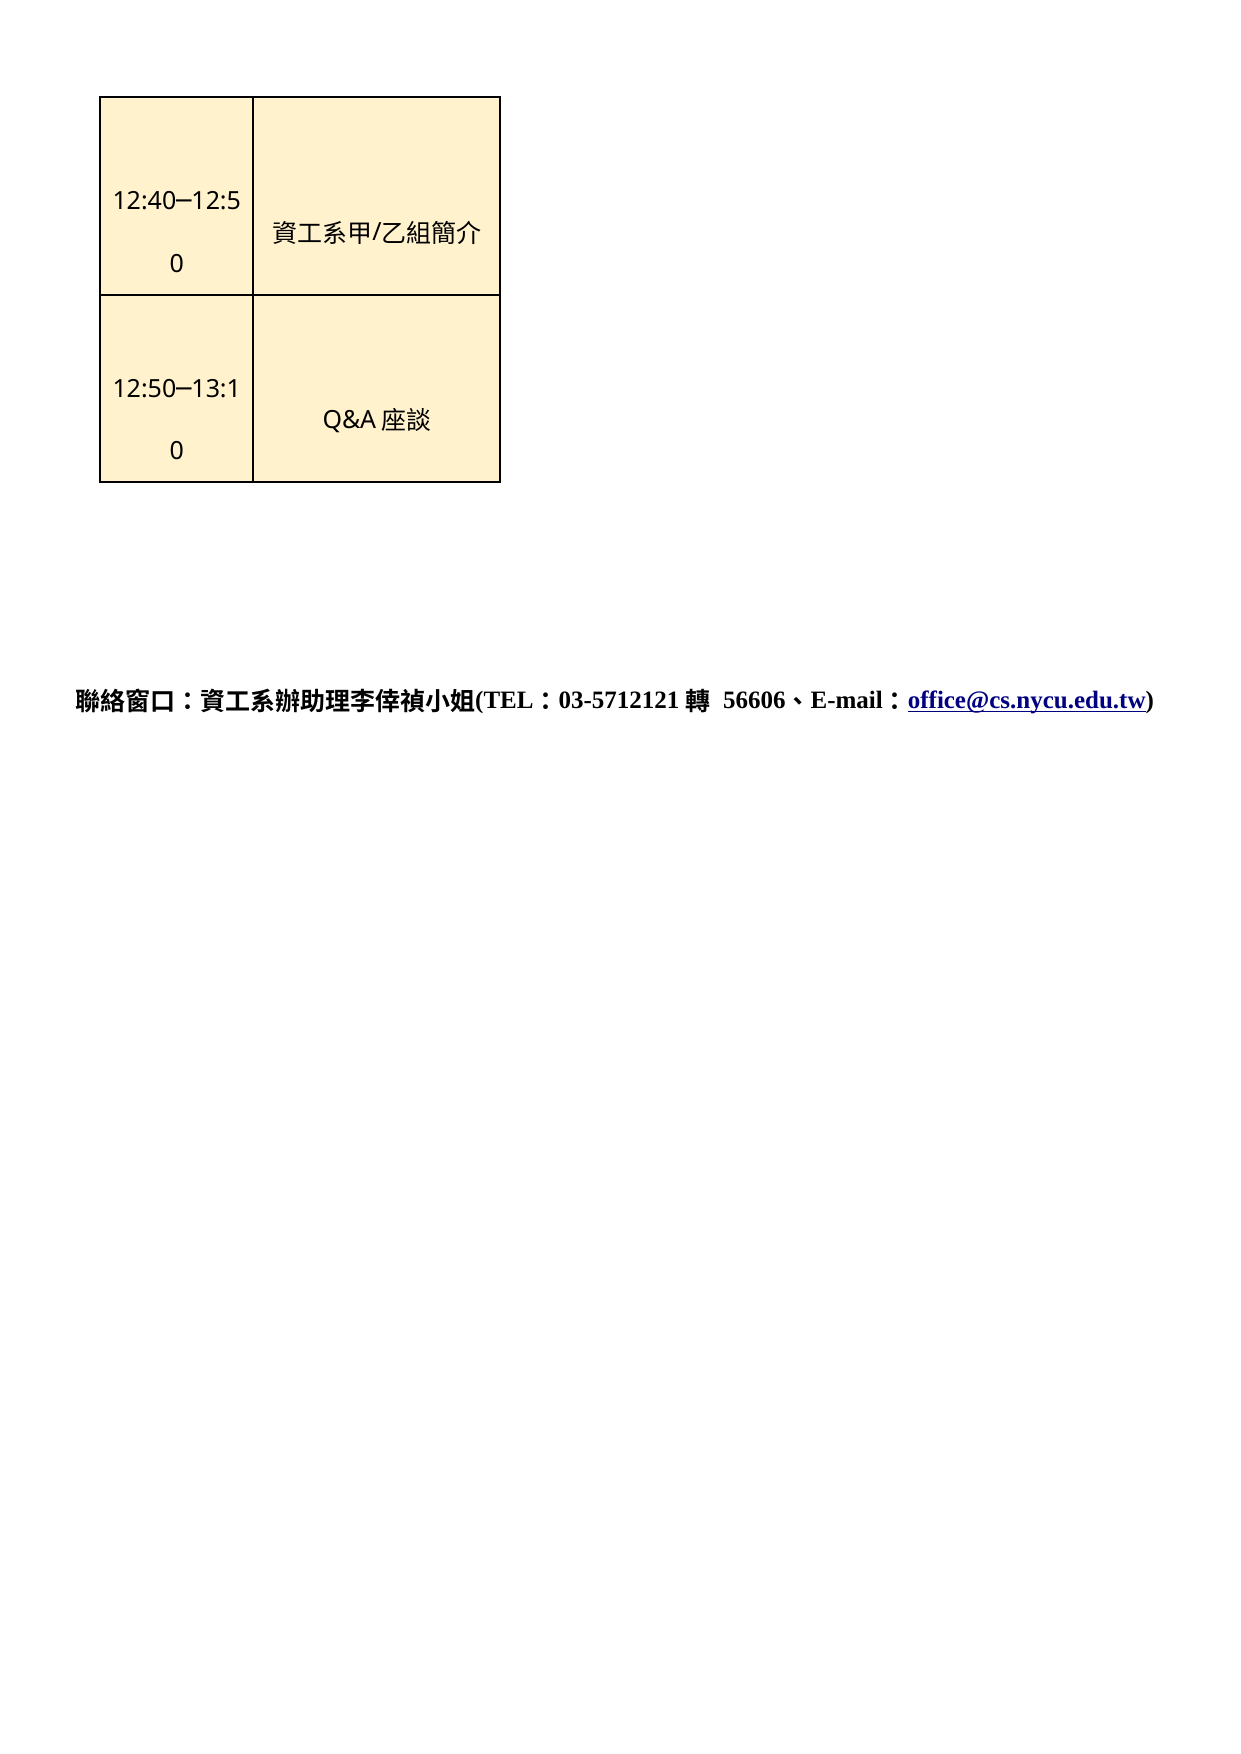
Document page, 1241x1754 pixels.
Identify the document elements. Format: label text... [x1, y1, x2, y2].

table_cell Q&A座談 [254, 296, 499, 481]
table_cell 12:50─13:10 [101, 296, 252, 481]
table_cell 12:40─12:50 [101, 98, 252, 294]
table_cell 資工系甲/乙組簡介 [254, 98, 499, 294]
text 聯絡窗口：資工系辦助理李倖禎小姐(TEL：03-5712121 轉 56606、E-mail：office@cs.nycu.edu.tw) [75, 658, 1181, 721]
